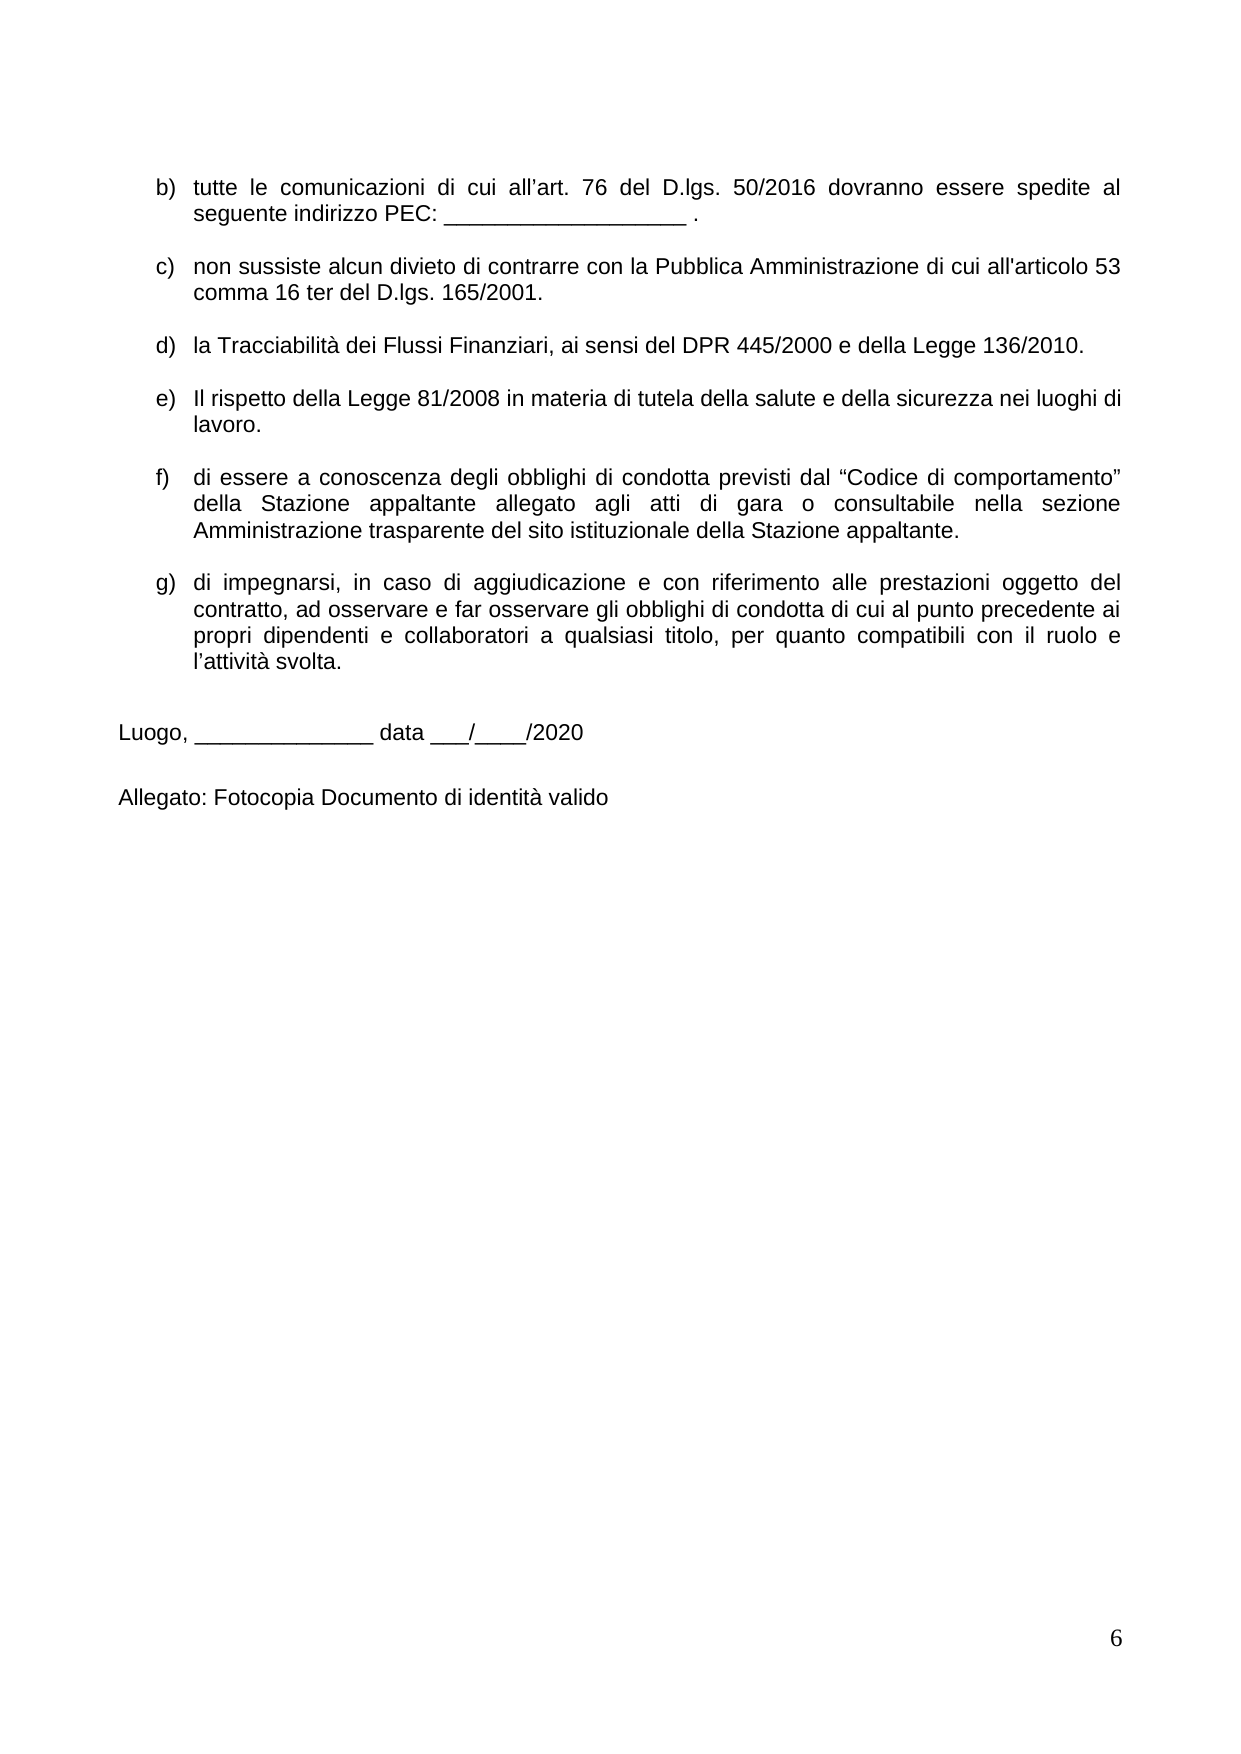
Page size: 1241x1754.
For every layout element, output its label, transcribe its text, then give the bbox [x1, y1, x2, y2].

list di impegnarsi, in caso di aggiudicazione e con riferimento alle prestazioni oggetto del contratto, ad osservare e far osservare gli obblighi di condotta di cui al punto precedente ai propri dipendenti e collaboratori a qualsiasi titolo, per quanto compatibili con il ruolo e l’attività svolta. [156, 569, 1122, 675]
list la Tracciabilità dei Flussi Finanziari, ai sensi del DPR 445/2000 e della Legge 136/2010. [156, 332, 1122, 358]
text Luogo, ______________ data ___/____/2020 [118, 719, 1122, 745]
list Il rispetto della Legge 81/2008 in materia di tutela della salute e della sicurezza nei luoghi di lavoro. [156, 385, 1122, 437]
list non sussiste alcun divieto di contrarre con la Pubblica Amministrazione di cui all'articolo 53 comma 16 ter del D.lgs. 165/2001. [156, 253, 1122, 306]
list di essere a conoscenza degli obblighi di condotta previsti dal “Codice di comportamento” della Stazione appaltante allegato agli atti di gara o consultabile nella sezione Amministrazione trasparente del sito istituzionale della Stazione appaltante. [156, 464, 1122, 543]
text Allegato: Fotocopia Documento di identità valido [118, 784, 1122, 811]
list tutte le comunicazioni di cui all’art. 76 del D.lgs. 50/2016 dovranno essere spedite al seguente indirizzo PEC: ___________________ . [156, 174, 1122, 227]
